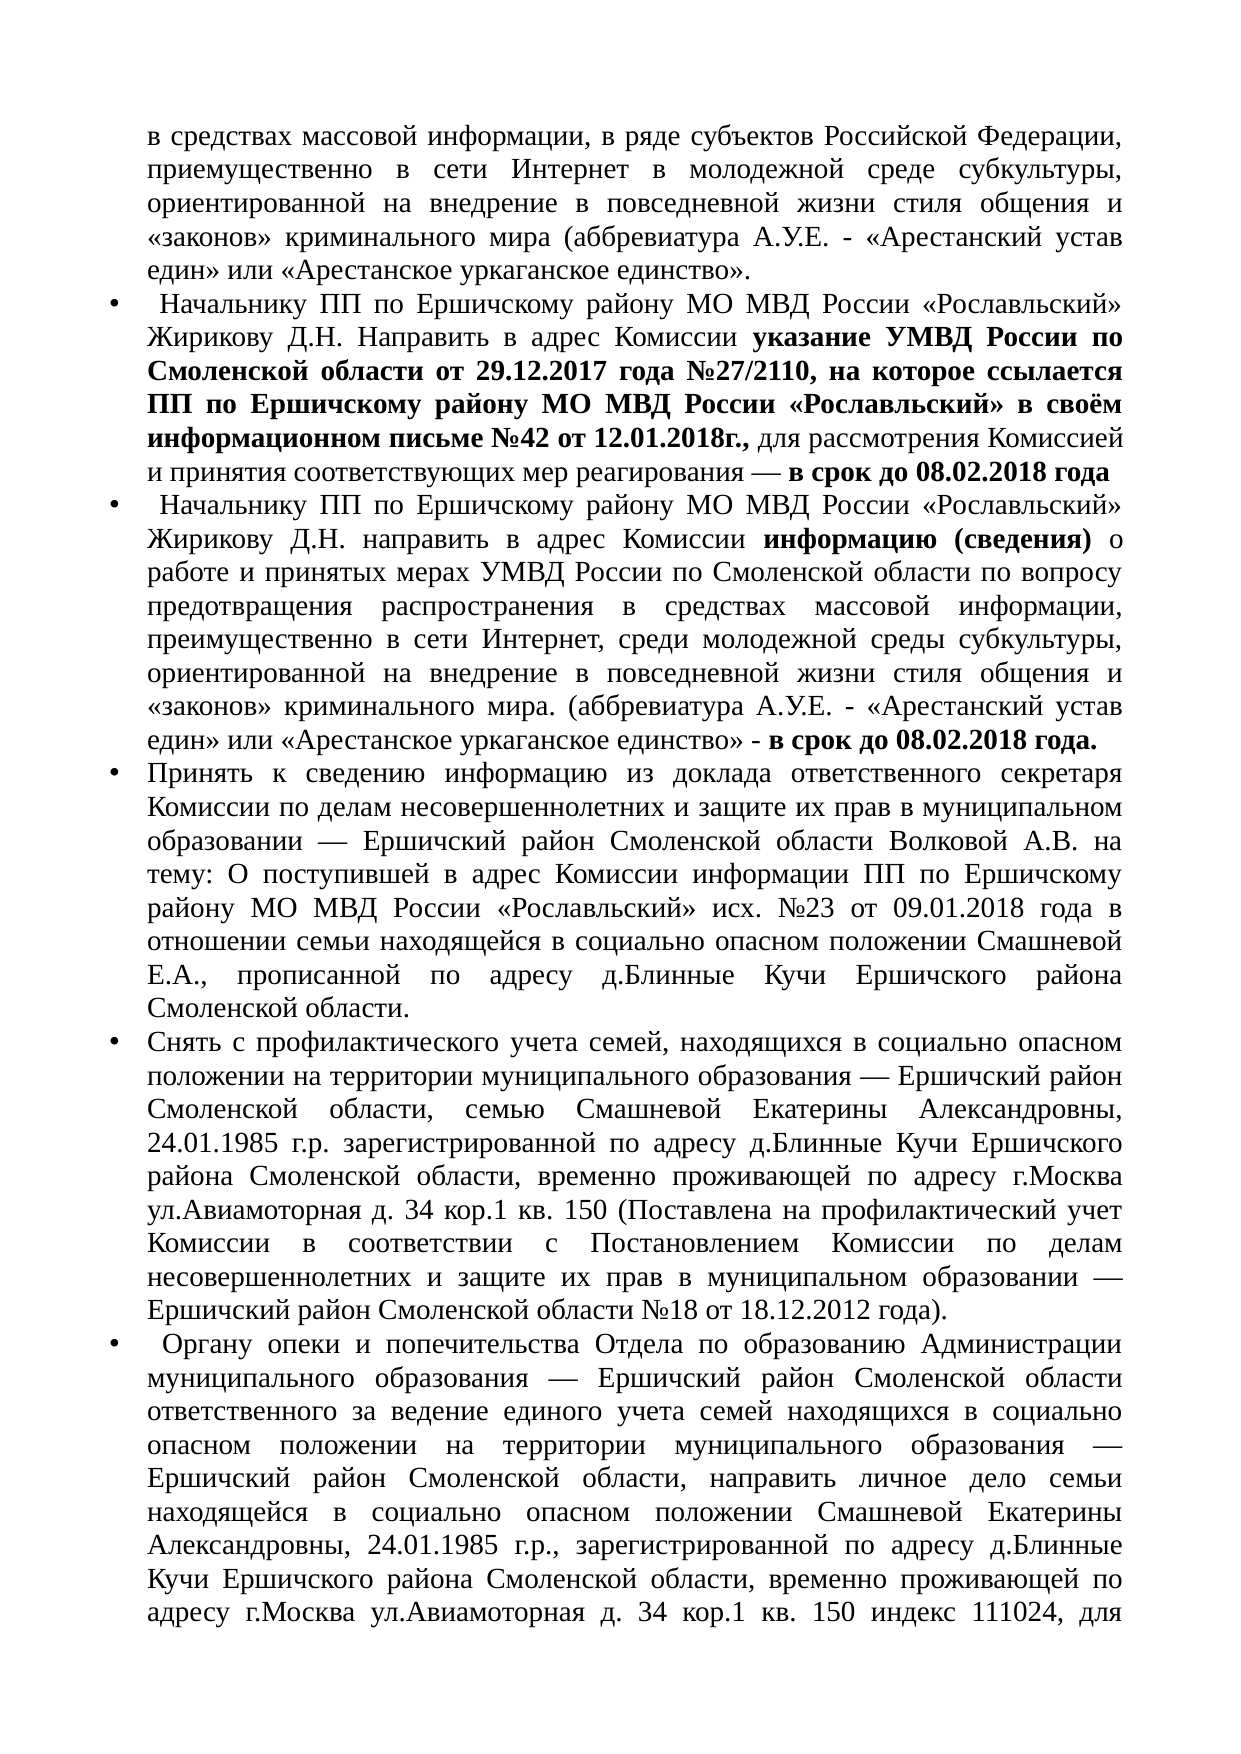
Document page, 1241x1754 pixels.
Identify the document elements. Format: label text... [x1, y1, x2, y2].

list Начальнику ПП по Ершичскому району МО МВД России «Рославльский» Жирикову Д.Н. направить в адрес Комиссии информацию (сведения) о работе и принятых мерах УМВД России по Смоленской области по вопросу предотвращения распространения в средствах массовой информации, преимущественно в сети Интернет, среди молодежной среды субкультуры, ориентированной на внедрение в повседневной жизни стиля общения и «законов» криминального мира. (аббревиатура А.У.Е. - «Арестанский устав един» или «Арестанское уркаганское единство» - в срок до 08.02.2018 года. [109, 487, 1123, 756]
list Снять с профилактического учета семей, находящихся в социально опасном положении на территории муниципального образования — Ершичский район Смоленской области, семью Смашневой Екатерины Александровны, 24.01.1985 г.р. зарегистрированной по адресу д.Блинные Кучи Ершичского района Смоленской области, временно проживающей по адресу г.Москва ул.Авиамоторная д. 34 кор.1 кв. 150 (Поставлена на профилактический учет Комиссии в соответствии с Постановлением Комиссии по делам несовершеннолетних и защите их прав в муниципальном образовании — Ершичский район Смоленской области №18 от 18.12.2012 года). [109, 1024, 1123, 1326]
list Принять к сведению информацию из доклада ответственного секретаря Комиссии по делам несовершеннолетних и защите их прав в муниципальном образовании — Ершичский район Смоленской области Волковой А.В. на тему: О поступившей в адрес Комиссии информации ПП по Ершичскому району МО МВД России «Рославльский» исх. №23 от 09.01.2018 года в отношении семьи находящейся в социально опасном положении Смашневой Е.А., прописанной по адресу д.Блинные Кучи Ершичского района Смоленской области. [109, 756, 1123, 1024]
list Начальнику ПП по Ершичскому району МО МВД России «Рославльский» Жирикову Д.Н. Направить в адрес Комиссии указание УМВД России по Смоленской области от 29.12.2017 года №27/2110, на которое ссылается ПП по Ершичскому району МО МВД России «Рославльский» в своём информационном письме №42 от 12.01.2018г., для рассмотрения Комиссией и принятия соответствующих мер реагирования — в срок до 08.02.2018 года [109, 286, 1123, 487]
list Органу опеки и попечительства Отдела по образованию Администрации муниципального образования — Ершичский район Смоленской области ответственного за ведение единого учета семей находящихся в социально опасном положении на территории муниципального образования — Ершичский район Смоленской области, направить личное дело семьи находящейся в социально опасном положении Смашневой Екатерины Александровны, 24.01.1985 г.р., зарегистрированной по адресу д.Блинные Кучи Ершичского района Смоленской области, временно проживающей по адресу г.Москва ул.Авиамоторная д. 34 кор.1 кв. 150 индекс 111024, для [109, 1326, 1123, 1628]
list в средствах массовой информации, в ряде субъектов Российской Федерации, приемущественно в сети Интернет в молодежной среде субкультуры, ориентированной на внедрение в повседневной жизни стиля общения и «законов» криминального мира (аббревиатура А.У.Е. - «Арестанский устав един» или «Арестанское уркаганское единство». [109, 118, 1123, 286]
